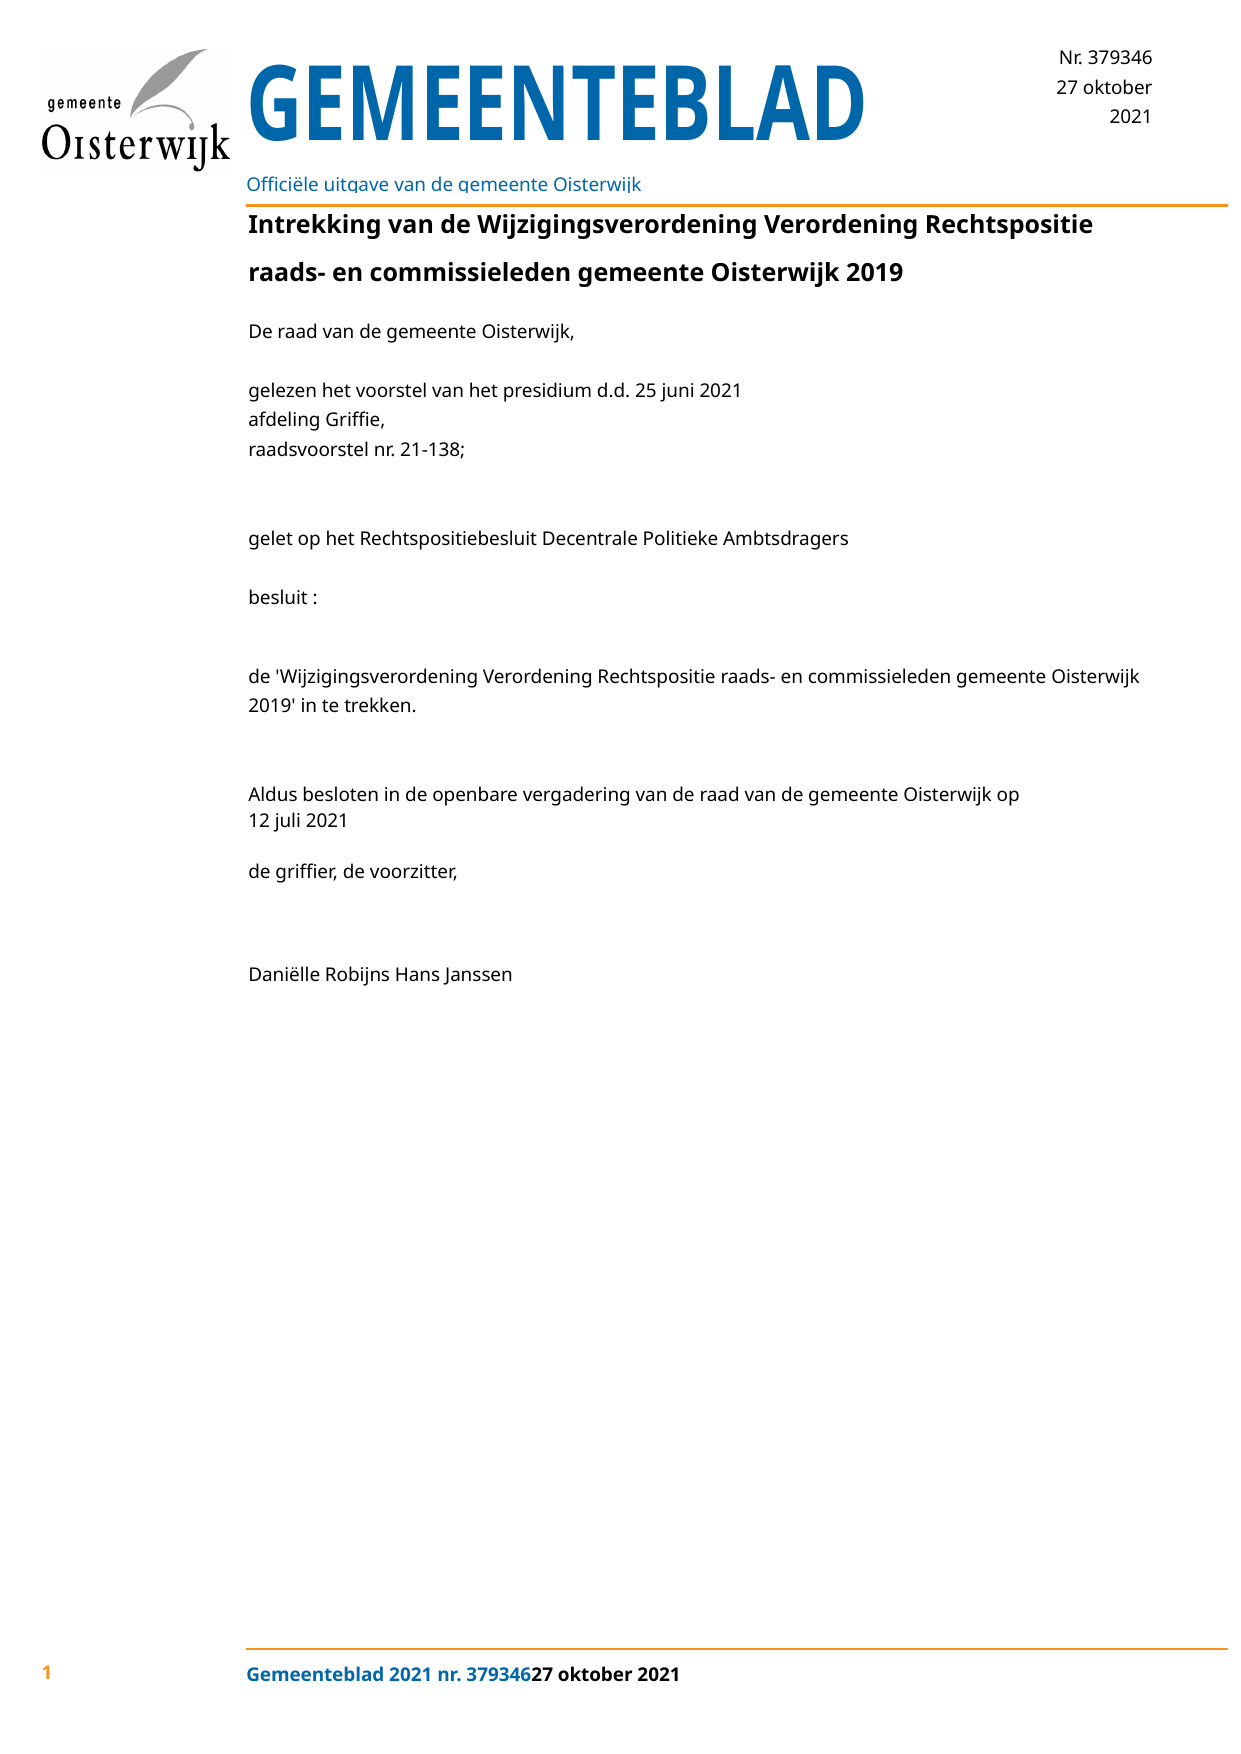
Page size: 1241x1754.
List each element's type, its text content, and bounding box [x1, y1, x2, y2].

text gelet op het Rechtspositiebesluit Decentrale Politieke Ambtsdragers [248, 525, 1152, 551]
text Aldus besloten in de openbare vergadering van de raad van de gemeente Oisterwijk op [248, 781, 1152, 807]
text raadsvoorstel nr. 21-138; [248, 436, 1152, 462]
text De raad van de gemeente Oisterwijk, [248, 318, 1152, 344]
text Intrekking van de Wijzigingsverordening Verordening Rechtspositie raads- en commissieleden gemeente Oisterwijk 2019 [248, 207, 1152, 288]
text Daniëlle Robijns Hans Janssen [248, 961, 1152, 987]
text afdeling Griffie, [248, 407, 1152, 432]
text de griffier, de voorzitter, [248, 858, 1152, 884]
text gelezen het voorstel van het presidium d.d. 25 juni 2021 [248, 377, 1152, 403]
picture [41, 47, 231, 172]
text de 'Wijzigingsverordening Verordening Rechtspositie raads- en commissieleden gemeente Oisterwijk 2019' in te trekken. [248, 663, 1152, 718]
text besluit : [248, 584, 1152, 610]
text 12 juli 2021 [248, 807, 1152, 833]
